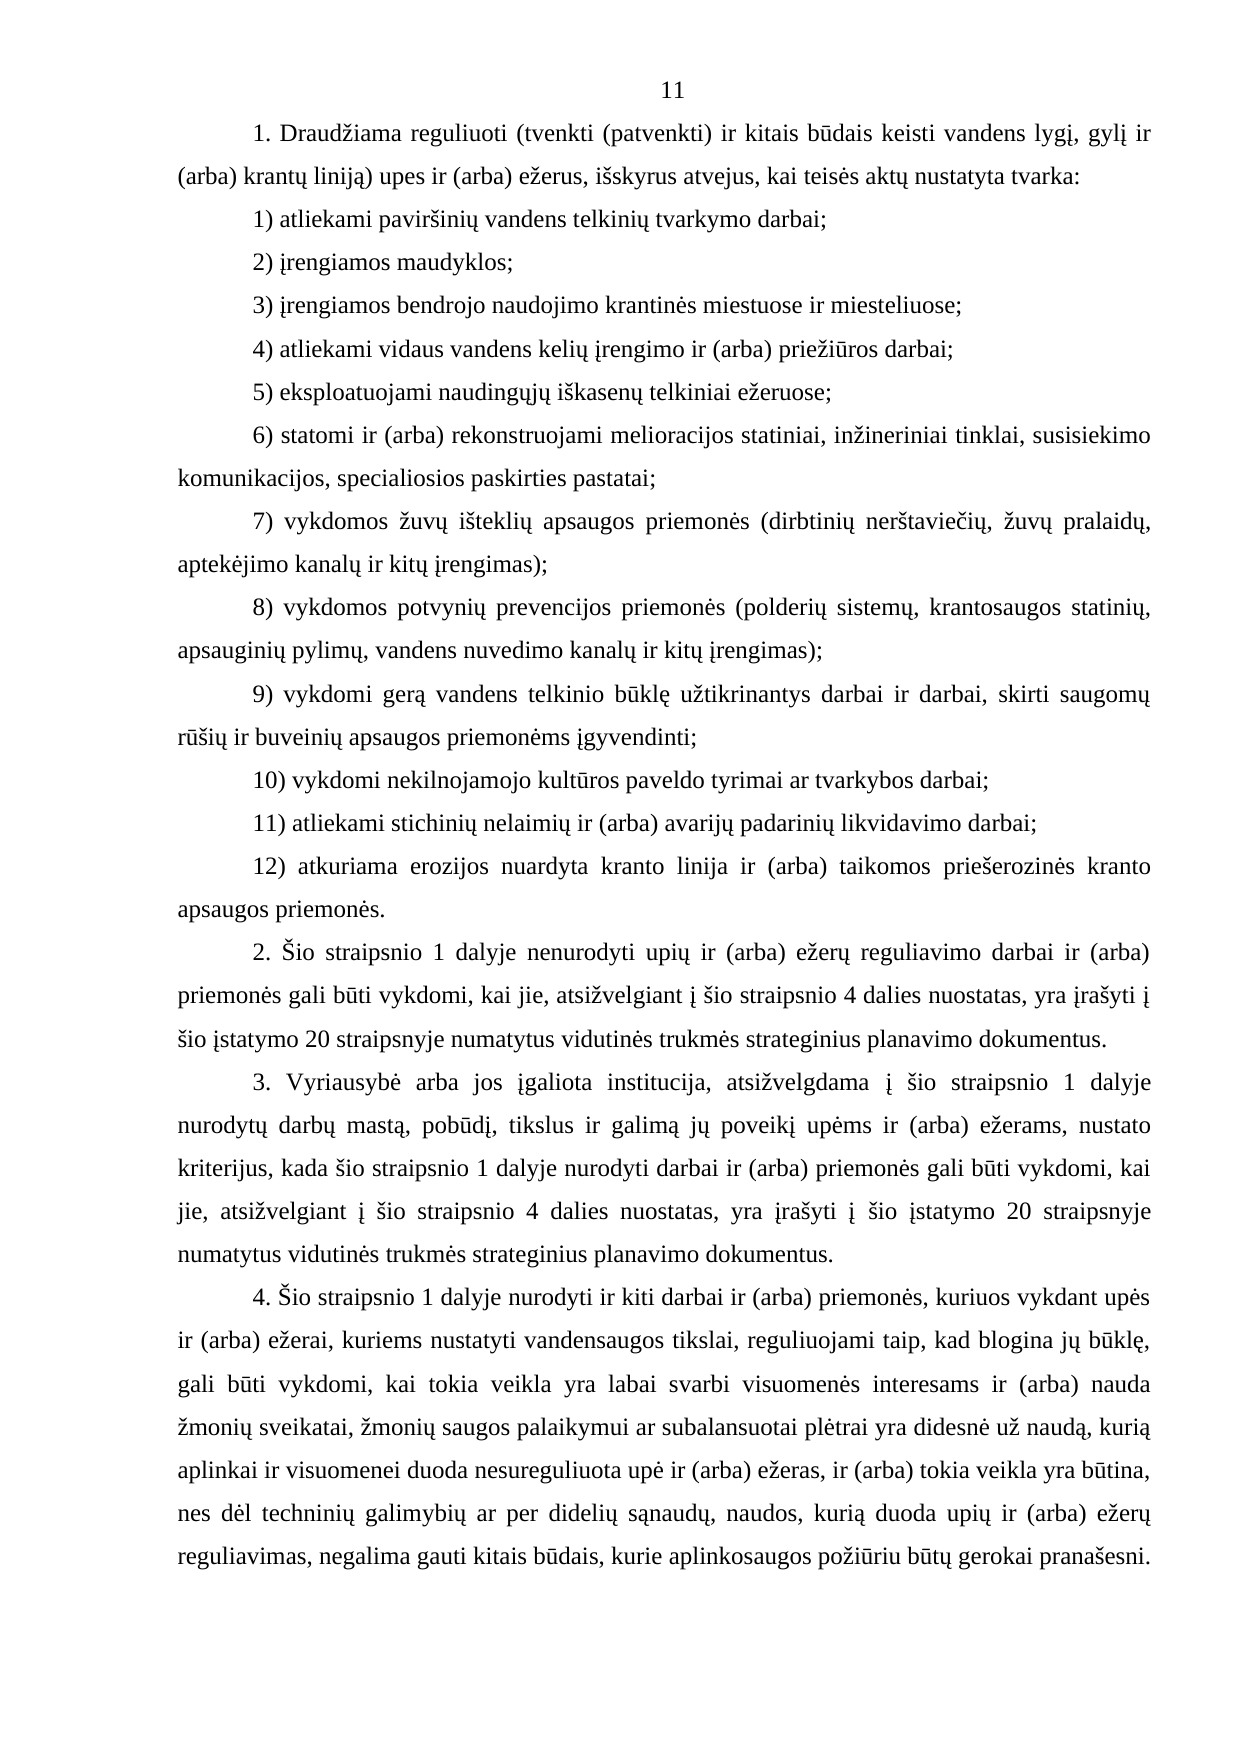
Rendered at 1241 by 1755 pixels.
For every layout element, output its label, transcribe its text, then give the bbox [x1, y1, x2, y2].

text 9) vykdomi gerą vandens telkinio būklę užtikrinantys darbai ir darbai, skirti saugomų rūšių ir buveinių apsaugos priemonėms įgyvendinti; [177, 679, 1152, 751]
text 4) atliekami vidaus vandens kelių įrengimo ir (arba) priežiūros darbai; [177, 334, 1152, 362]
text 4. Šio straipsnio 1 dalyje nurodyti ir kiti darbai ir (arba) priemonės, kuriuos vykdant upės ir (arba) ežerai, kuriems nustatyti vandensaugos tikslai, reguliuojami taip, kad blogina jų būklę, gali būti vykdomi, kai tokia veikla yra labai svarbi visuomenės interesams ir (arba) nauda žmonių sveikatai, žmonių saugos palaikymui ar subalansuotai plėtrai yra didesnė už naudą, kurią aplinkai ir visuomenei duoda nesureguliuota upė ir (arba) ežeras, ir (arba) tokia veikla yra būtina, nes dėl techninių galimybių ar per didelių sąnaudų, naudos, kurią duoda upių ir (arba) ežerų reguliavimas, negalima gauti kitais būdais, kurie aplinkosaugos požiūriu būtų gerokai pranašesni. [177, 1282, 1152, 1570]
text 7) vykdomos žuvų išteklių apsaugos priemonės (dirbtinių nerštaviečių, žuvų pralaidų, aptekėjimo kanalų ir kitų įrengimas); [177, 506, 1152, 578]
text 11) atliekami stichinių nelaimių ir (arba) avarijų padarinių likvidavimo darbai; [177, 808, 1152, 837]
text 2. Šio straipsnio 1 dalyje nenurodyti upių ir (arba) ežerų reguliavimo darbai ir (arba) priemonės gali būti vykdomi, kai jie, atsižvelgiant į šio straipsnio 4 dalies nuostatas, yra įrašyti į šio įstatymo 20 straipsnyje numatytus vidutinės trukmės strateginius planavimo dokumentus. [177, 937, 1152, 1052]
text 5) eksploatuojami naudingųjų iškasenų telkiniai ežeruose; [177, 377, 1152, 406]
text 2) įrengiamos maudyklos; [177, 247, 1152, 276]
text 1) atliekami paviršinių vandens telkinių tvarkymo darbai; [177, 204, 1152, 233]
text 8) vykdomos potvynių prevencijos priemonės (polderių sistemų, krantosaugos statinių, apsauginių pylimų, vandens nuvedimo kanalų ir kitų įrengimas); [177, 592, 1152, 664]
text 3. Vyriausybė arba jos įgaliota institucija, atsižvelgdama į šio straipsnio 1 dalyje nurodytų darbų mastą, pobūdį, tikslus ir galimą jų poveikį upėms ir (arba) ežerams, nustato kriterijus, kada šio straipsnio 1 dalyje nurodyti darbai ir (arba) priemonės gali būti vykdomi, kai jie, atsižvelgiant į šio straipsnio 4 dalies nuostatas, yra įrašyti į šio įstatymo 20 straipsnyje numatytus vidutinės trukmės strateginius planavimo dokumentus. [177, 1067, 1152, 1268]
text 10) vykdomi nekilnojamojo kultūros paveldo tyrimai ar tvarkybos darbai; [177, 765, 1152, 794]
text 3) įrengiamos bendrojo naudojimo krantinės miestuose ir miesteliuose; [177, 291, 1152, 319]
text 1. Draudžiama reguliuoti (tvenkti (patvenkti) ir kitais būdais keisti vandens lygį, gylį ir (arba) krantų liniją) upes ir (arba) ežerus, išskyrus atvejus, kai teisės aktų nustatyta tvarka: [177, 118, 1152, 190]
text 6) statomi ir (arba) rekonstruojami melioracijos statiniai, inžineriniai tinklai, susisiekimo komunikacijos, specialiosios paskirties pastatai; [177, 420, 1152, 492]
text 12) atkuriama erozijos nuardyta kranto linija ir (arba) taikomos priešerozinės kranto apsaugos priemonės. [177, 851, 1152, 923]
